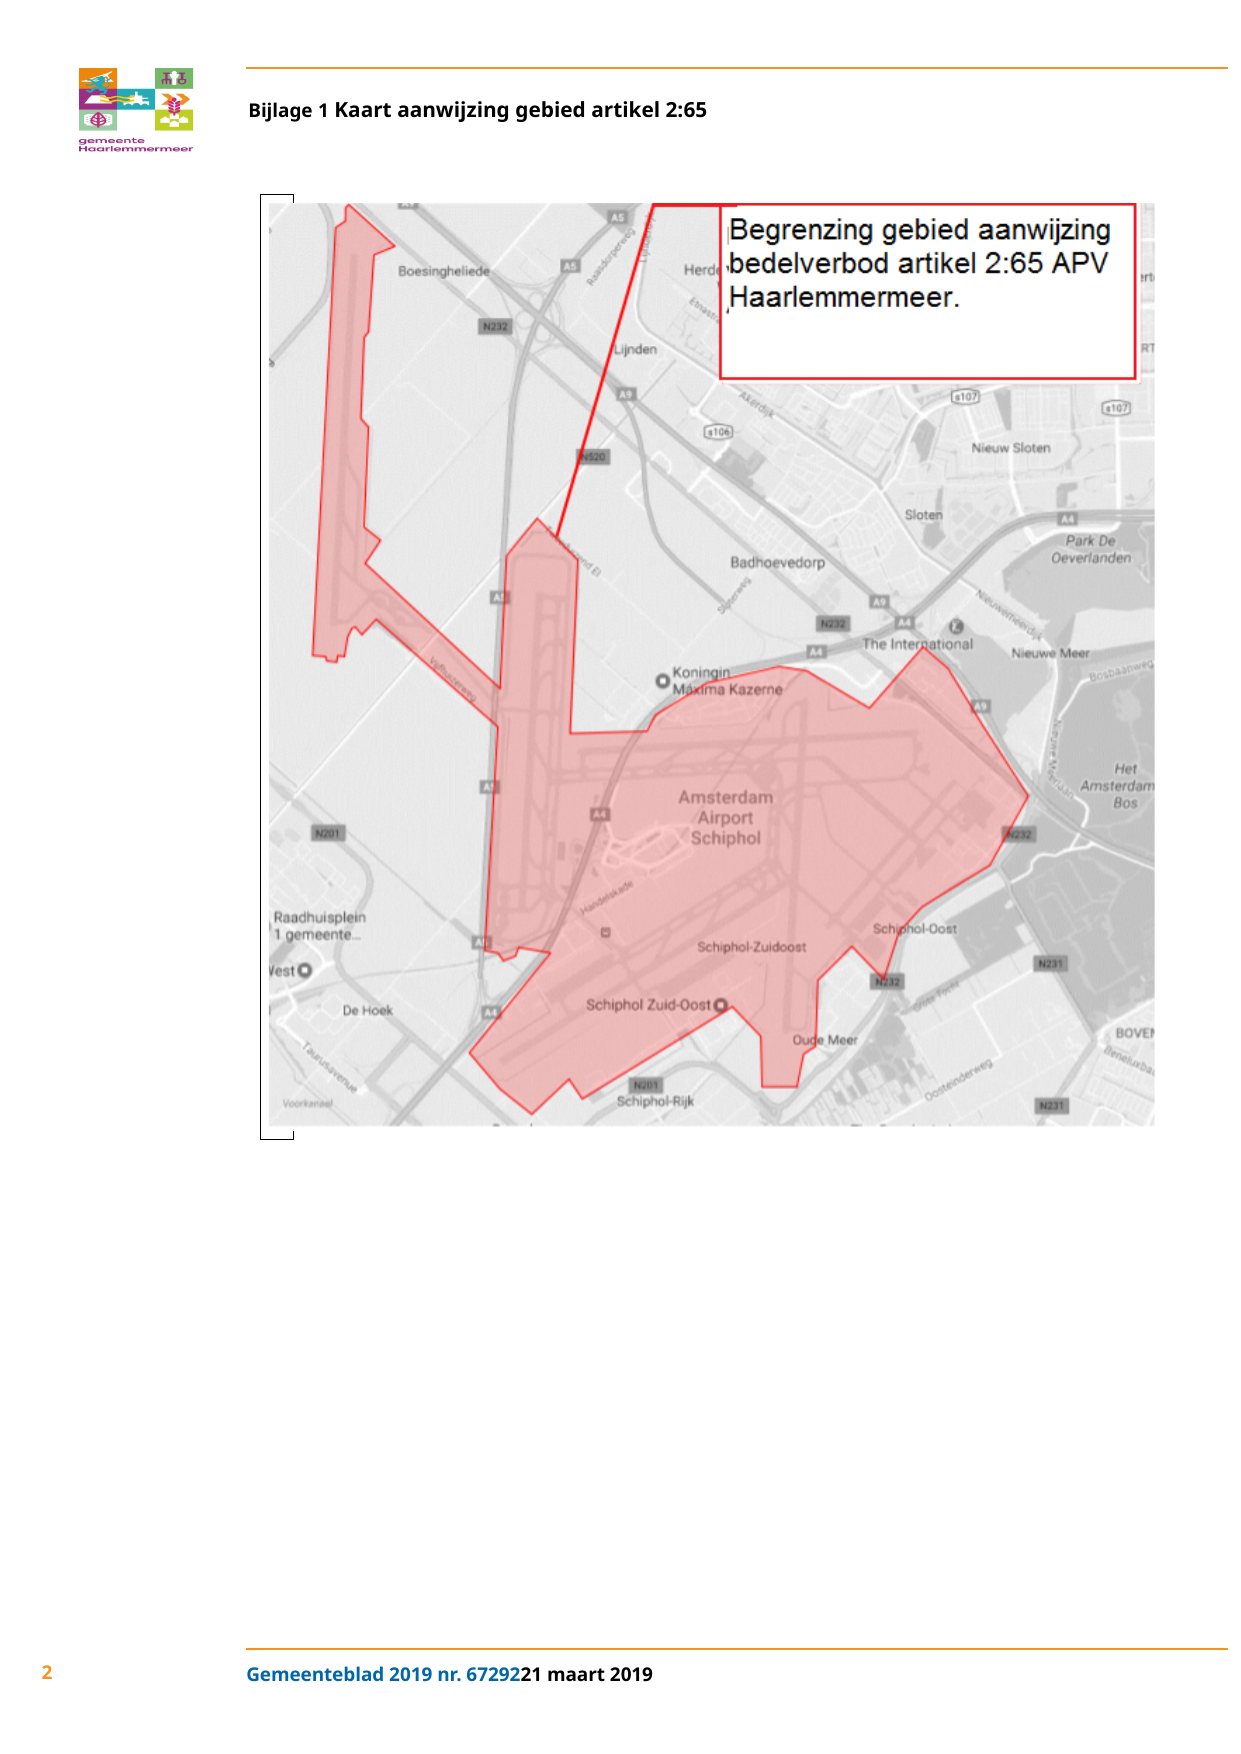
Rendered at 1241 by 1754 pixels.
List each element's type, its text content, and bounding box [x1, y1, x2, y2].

picture [41, 47, 231, 172]
picture [268, 203, 1155, 1131]
text Bijlage 1 Kaart aanwijzing gebied artikel 2:65 [248, 95, 1152, 123]
